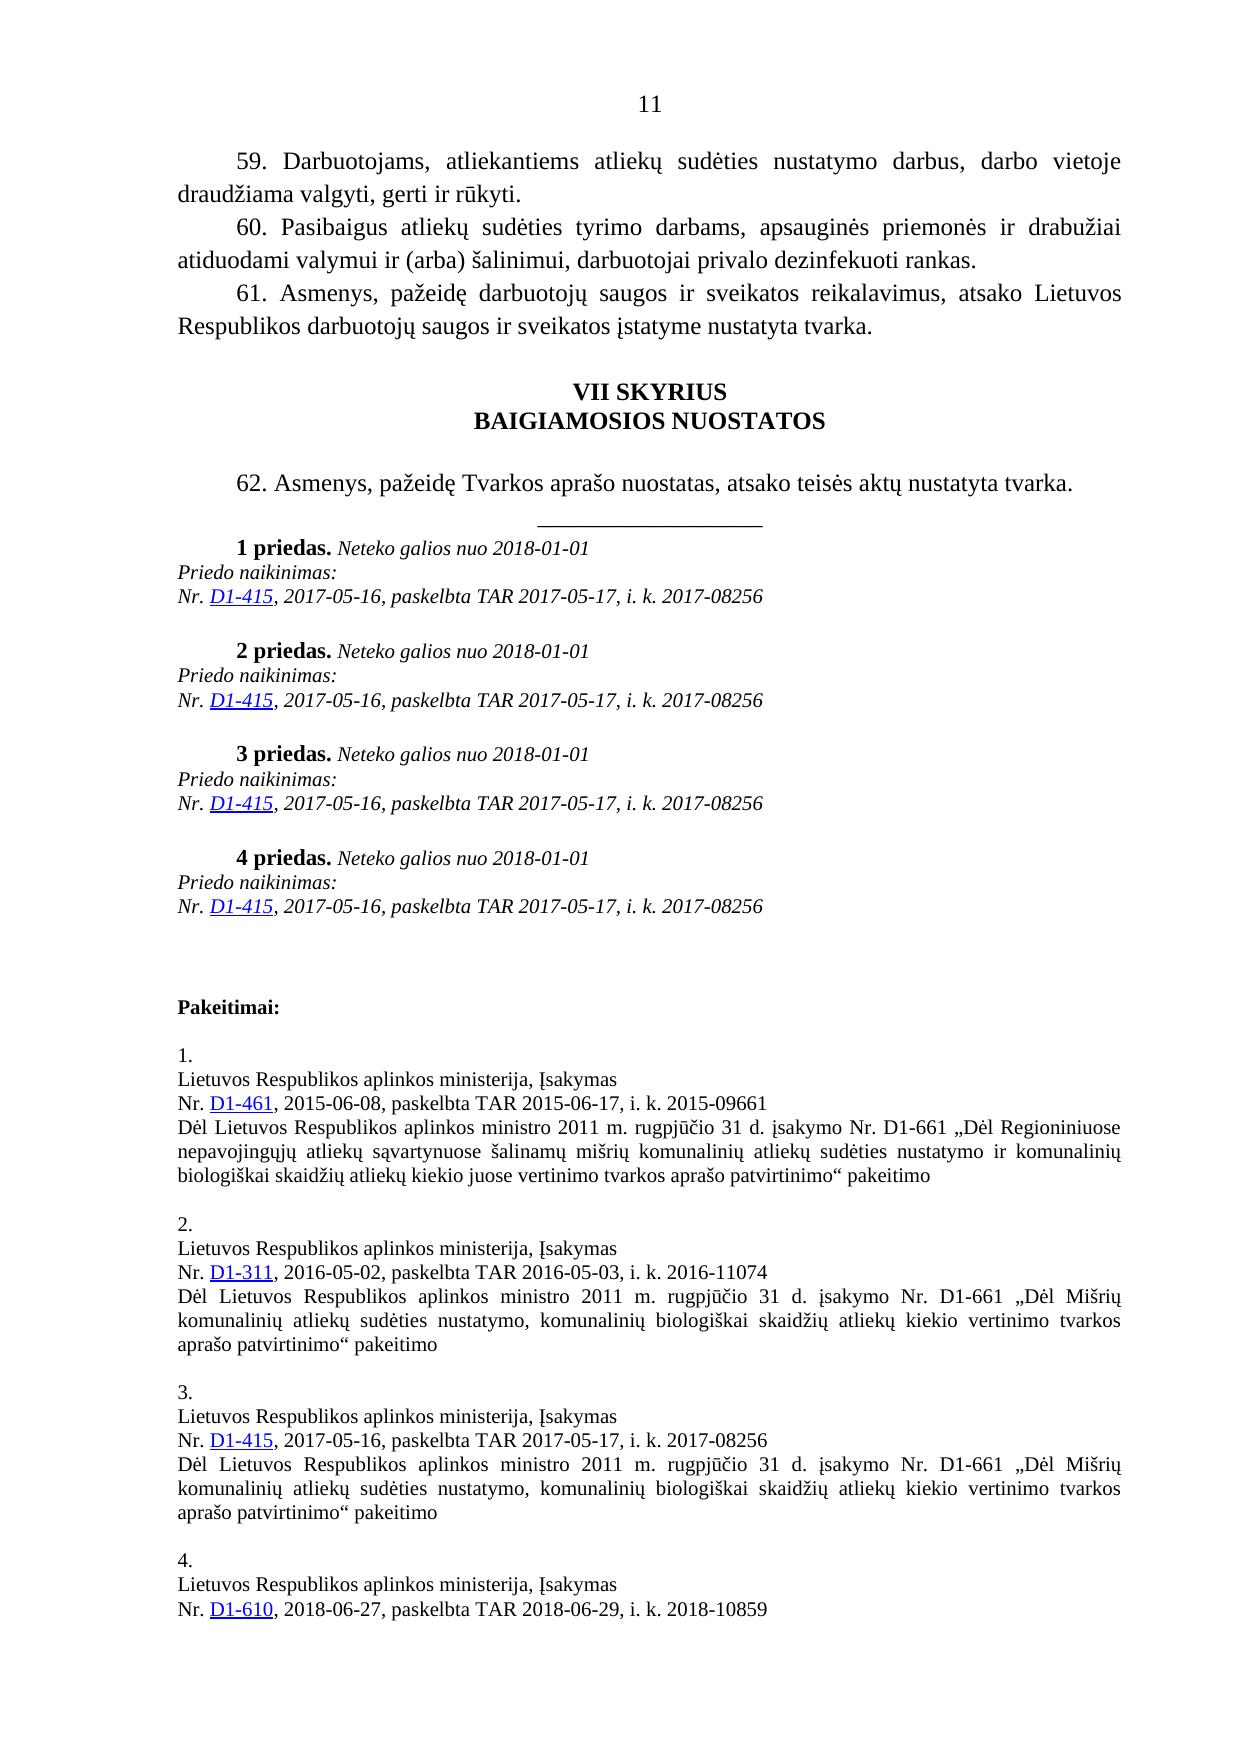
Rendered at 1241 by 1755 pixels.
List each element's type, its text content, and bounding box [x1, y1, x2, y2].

text 60. Pasibaigus atliekų sudėties tyrimo darbams, apsauginės priemonės ir drabužiai atiduodami valymui ir (arba) šalinimui, darbuotojai privalo dezinfekuoti rankas. [177, 212, 1122, 274]
text Priedo naikinimas: [177, 663, 1122, 687]
text Pakeitimai: [177, 995, 1122, 1019]
text Lietuvos Respublikos aplinkos ministerija, Įsakymas [177, 1067, 1122, 1091]
text 62. Asmenys, pažeidę Tvarkos aprašo nuostatas, atsako teisės aktų nustatyta tvarka. [177, 468, 1122, 497]
text 3 priedas. Neteko galios nuo 2018-01-01 [177, 740, 1122, 767]
text 2. [177, 1211, 1122, 1236]
text Nr. D1-311, 2016-05-02, paskelbta TAR 2016-05-03, i. k. 2016-11074 [177, 1259, 1122, 1284]
text Priedo naikinimas: [177, 870, 1122, 894]
text 2 priedas. Neteko galios nuo 2018-01-01 [177, 637, 1122, 663]
text Lietuvos Respublikos aplinkos ministerija, Įsakymas [177, 1404, 1122, 1428]
text Nr. D1-415, 2017-05-16, paskelbta TAR 2017-05-17, i. k. 2017-08256 [177, 584, 1122, 608]
text Nr. D1-415, 2017-05-16, paskelbta TAR 2017-05-17, i. k. 2017-08256 [177, 1428, 1122, 1452]
text 3. [177, 1380, 1122, 1404]
text 4 priedas. Neteko galios nuo 2018-01-01 [177, 843, 1122, 870]
text Lietuvos Respublikos aplinkos ministerija, Įsakymas [177, 1236, 1122, 1259]
text Nr. D1-415, 2017-05-16, paskelbta TAR 2017-05-17, i. k. 2017-08256 [177, 791, 1122, 815]
text BAIGIAMOSIOS NUOSTATOS [177, 406, 1122, 435]
text Nr. D1-610, 2018-06-27, paskelbta TAR 2018-06-29, i. k. 2018-10859 [177, 1596, 1122, 1621]
text Dėl Lietuvos Respublikos aplinkos ministro 2011 m. rugpjūčio 31 d. įsakymo Nr. D1-661 „Dėl Mišrių komunalinių atliekų sudėties nustatymo, komunalinių biologiškai skaidžių atliekų kiekio vertinimo tvarkos aprašo patvirtinimo“ pakeitimo [177, 1452, 1122, 1524]
text 4. [177, 1548, 1122, 1572]
text 59. Darbuotojams, atliekantiems atliekų sudėties nustatymo darbus, darbo vietoje draudžiama valgyti, gerti ir rūkyti. [177, 146, 1122, 208]
text Lietuvos Respublikos aplinkos ministerija, Įsakymas [177, 1572, 1122, 1596]
text VII skyrius [177, 377, 1122, 406]
text Priedo naikinimas: [177, 560, 1122, 584]
text Nr. D1-461, 2015-06-08, paskelbta TAR 2015-06-17, i. k. 2015-09661 [177, 1091, 1122, 1115]
text Dėl Lietuvos Respublikos aplinkos ministro 2011 m. rugpjūčio 31 d. įsakymo Nr. D1-661 „Dėl Regioniniuose nepavojingųjų atliekų sąvartynuose šalinamų mišrių komunalinių atliekų sudėties nustatymo ir komunalinių biologiškai skaidžių atliekų kiekio juose vertinimo tvarkos aprašo patvirtinimo“ pakeitimo [177, 1115, 1122, 1187]
text Nr. D1-415, 2017-05-16, paskelbta TAR 2017-05-17, i. k. 2017-08256 [177, 894, 1122, 918]
text __________________ [177, 501, 1122, 529]
text 1. [177, 1043, 1122, 1067]
text Nr. D1-415, 2017-05-16, paskelbta TAR 2017-05-17, i. k. 2017-08256 [177, 687, 1122, 712]
text Priedo naikinimas: [177, 767, 1122, 791]
text 1 priedas. Neteko galios nuo 2018-01-01 [177, 534, 1122, 560]
text 61. Asmenys, pažeidę darbuotojų saugos ir sveikatos reikalavimus, atsako Lietuvos Respublikos darbuotojų saugos ir sveikatos įstatyme nustatyta tvarka. [177, 278, 1122, 340]
text Dėl Lietuvos Respublikos aplinkos ministro 2011 m. rugpjūčio 31 d. įsakymo Nr. D1-661 „Dėl Mišrių komunalinių atliekų sudėties nustatymo, komunalinių biologiškai skaidžių atliekų kiekio vertinimo tvarkos aprašo patvirtinimo“ pakeitimo [177, 1284, 1122, 1356]
